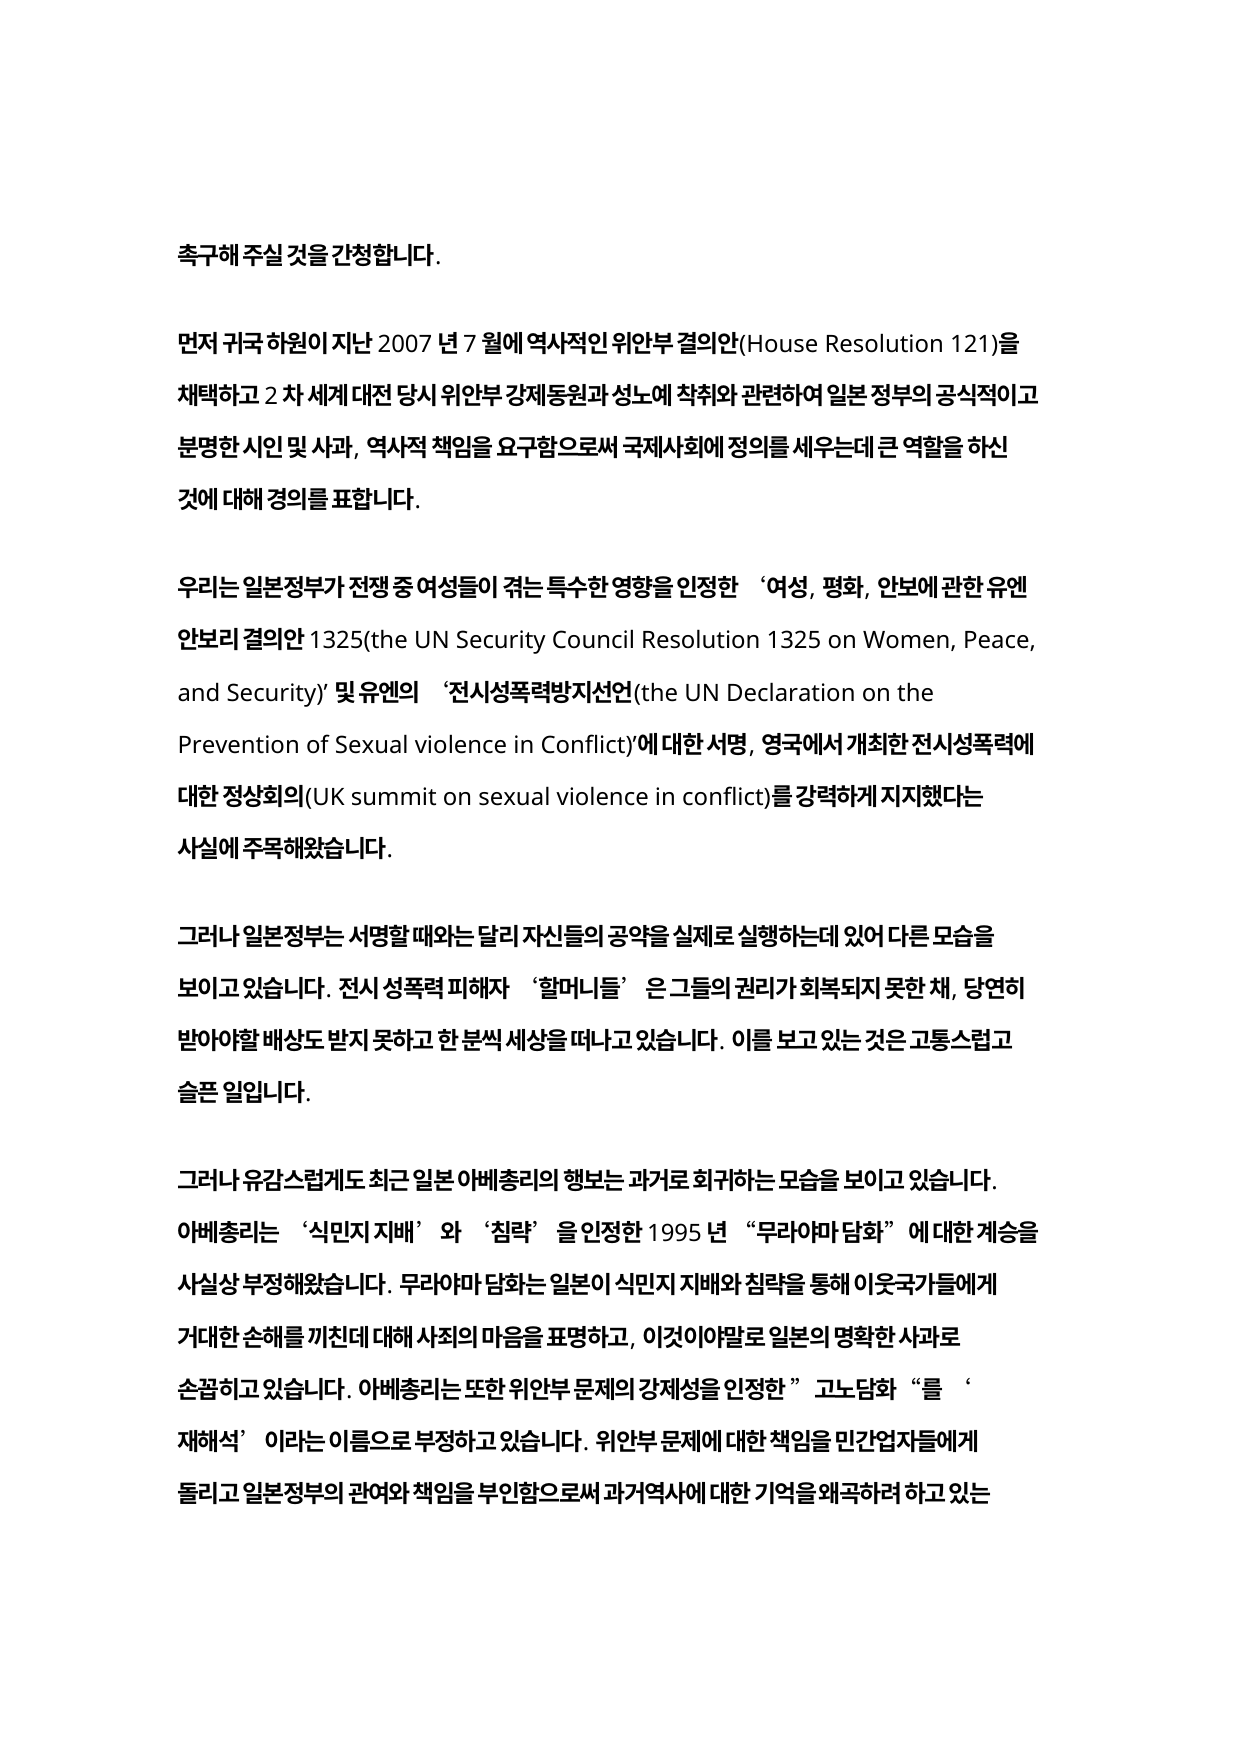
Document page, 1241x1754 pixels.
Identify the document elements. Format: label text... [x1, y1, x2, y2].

text 우리는 일본정부가 전쟁 중 여성들이 겪는 특수한 영향을 인정한 ‘여성, 평화, 안보에 관한 유엔 안보리 결의안 1325(the UN Security Council Resolution 1325 on Women, Peace, and Security)’ 및 유엔의 ‘전시성폭력방지선언(the UN Declaration on the Prevention of Sexual violence in Conflict)’에 대한 서명, 영국에서 개최한 전시성폭력에 대한 정상회의(UK summit on sexual violence in conflict)를 강력하게 지지했다는 사실에 주목해왔습니다. [177, 569, 1043, 864]
text 그러나 유감스럽게도 최근 일본 아베총리의 행보는 과거로 회귀하는 모습을 보이고 있습니다. 아베총리는 ‘식민지 지배’와 ‘침략’을 인정한 1995년 “무라야마 담화”에 대한 계승을 사실상 부정해왔습니다. 무라야마 담화는 일본이 식민지 지배와 침략을 통해 이웃국가들에게 거대한 손해를 끼친데 대해 사죄의 마음을 표명하고, 이것이야말로 일본의 명확한 사과로 손꼽히고 있습니다. 아베총리는 또한 위안부 문제의 강제성을 인정한 ”고노담화“를 ‘재해석’이라는 이름으로 부정하고 있습니다. 위안부 문제에 대한 책임을 민간업자들에게 돌리고 일본정부의 관여와 책임을 부인함으로써 과거역사에 대한 기억을 왜곡하려 하고 있는 [177, 1162, 1043, 1509]
text 먼저 귀국 하원이 지난 2007년 7월에 역사적인 위안부 결의안(House Resolution 121)을 채택하고 2차 세계 대전 당시 위안부 강제동원과 성노예 착취와 관련하여 일본 정부의 공식적이고 분명한 시인 및 사과, 역사적 책임을 요구함으로써 국제사회에 정의를 세우는데 큰 역할을 하신 것에 대해 경의를 표합니다. [177, 324, 1043, 516]
text 그러나 일본정부는 서명할 때와는 달리 자신들의 공약을 실제로 실행하는데 있어 다른 모습을 보이고 있습니다. 전시 성폭력 피해자 ‘할머니들’은 그들의 권리가 회복되지 못한 채, 당연히 받아야할 배상도 받지 못하고 한 분씩 세상을 떠나고 있습니다. 이를 보고 있는 것은 고통스럽고 슬픈 일입니다. [177, 918, 1043, 1108]
text 촉구해 주실 것을 간청합니다. [177, 236, 1043, 271]
